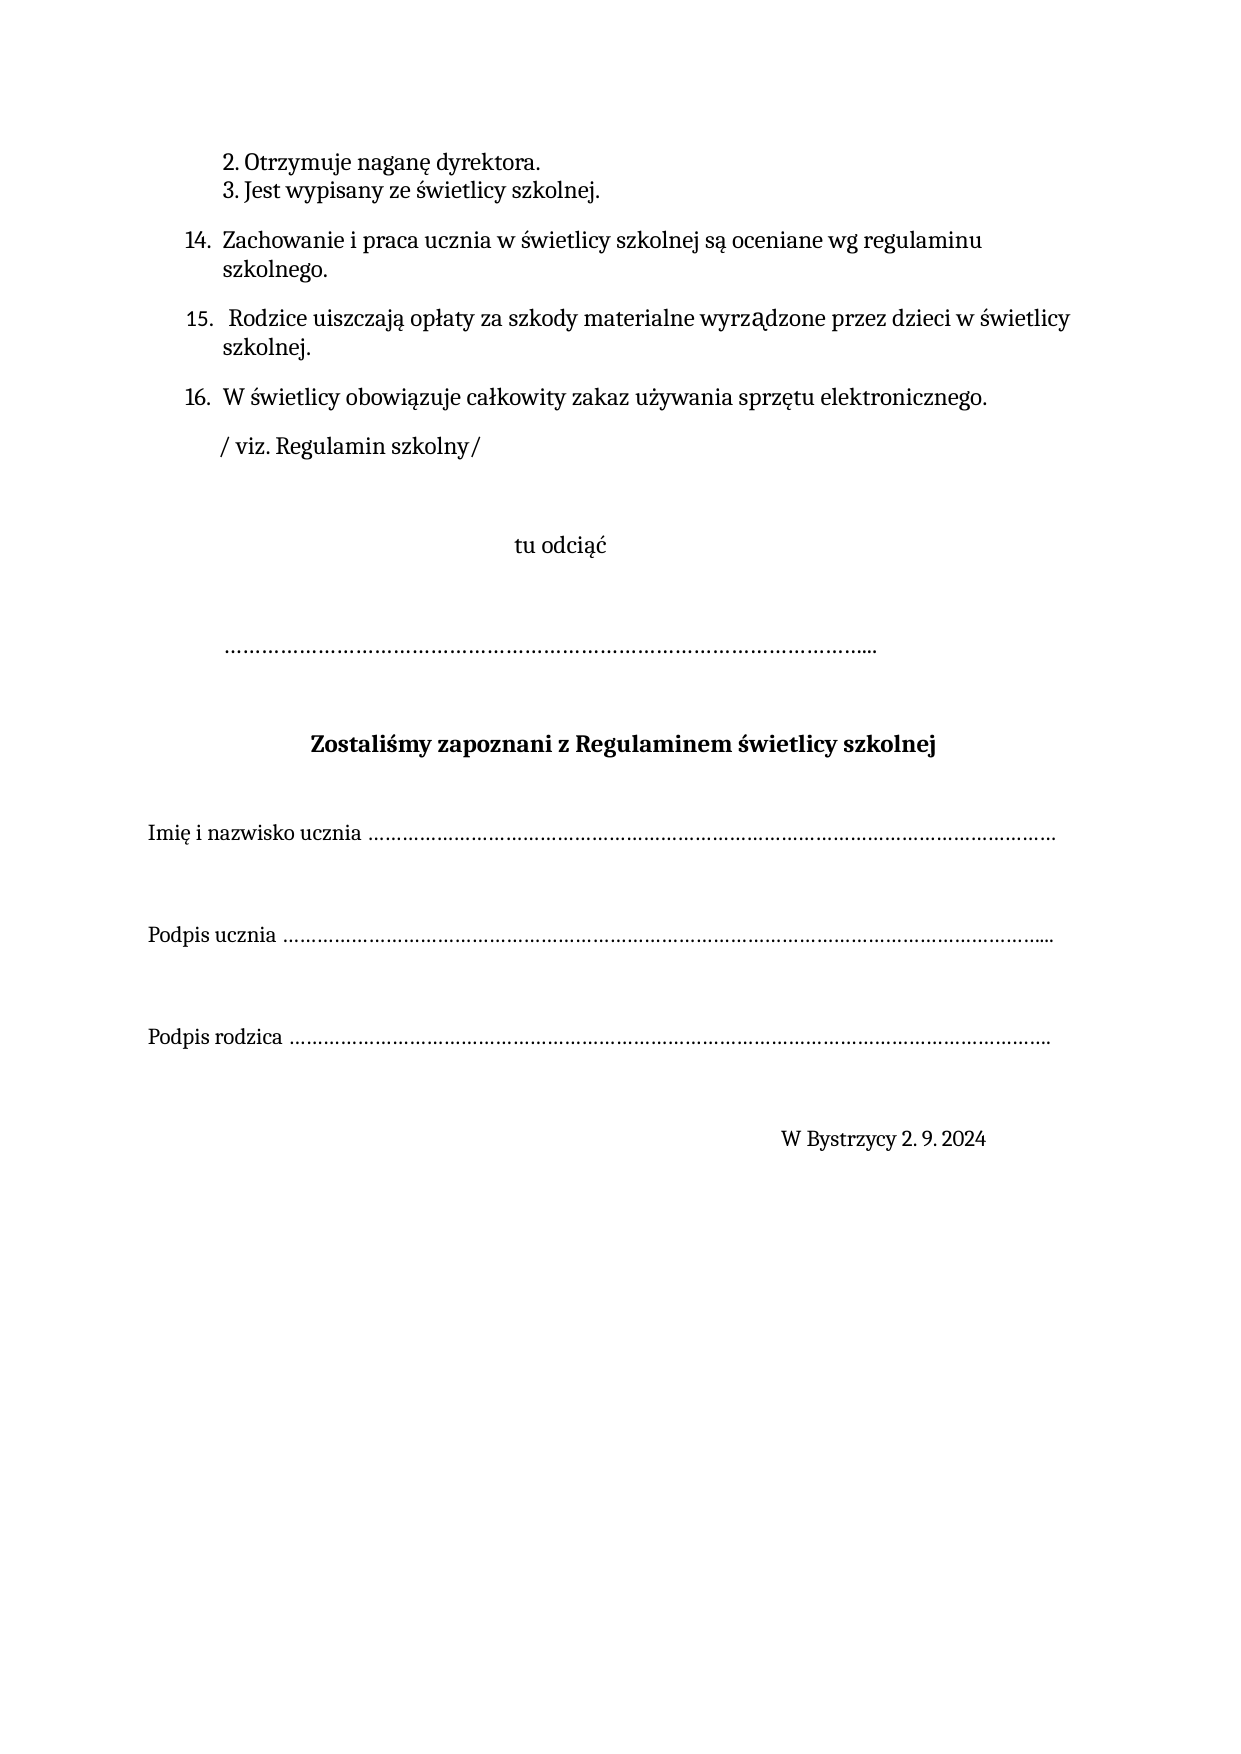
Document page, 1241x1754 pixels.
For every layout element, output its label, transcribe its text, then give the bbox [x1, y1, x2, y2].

list Rodzice uiszczają opłaty za szkody materialne wyrzᶏdzone przez dzieci w świetlicy szkolnej. [185, 304, 1093, 362]
text Zostaliśmy zapoznani z Regulaminem świetlicy szkolnej [223, 730, 1093, 758]
text tu odciąć [223, 531, 1093, 560]
text W Bystrzycy 2. 9. 2024 [148, 1126, 1093, 1152]
text …………………………………………………………………………………………... [223, 631, 1093, 659]
list Zachowanie i praca ucznia w świetlicy szkolnej są oceniane wg regulaminu szkolnego. [185, 226, 1093, 283]
list 2. Otrzymuje naganę dyrektora. 3. Jest wypisany ze świetlicy szkolnej. [185, 148, 1093, 205]
list W świetlicy obowiązuje całkowity zakaz używania sprzętu elektronicznego. [185, 383, 1093, 411]
text Podpis rodzica ……………………………………………………………………………………………………………………. [148, 1024, 1093, 1050]
text Podpis ucznia ……………………………………………………………………………………………………………………... [148, 922, 1093, 948]
text Imię i nazwisko ucznia ………………………………………………………………………………………………………… [148, 820, 1093, 846]
text / viz. Regulamin szkolny/ [185, 432, 1093, 461]
